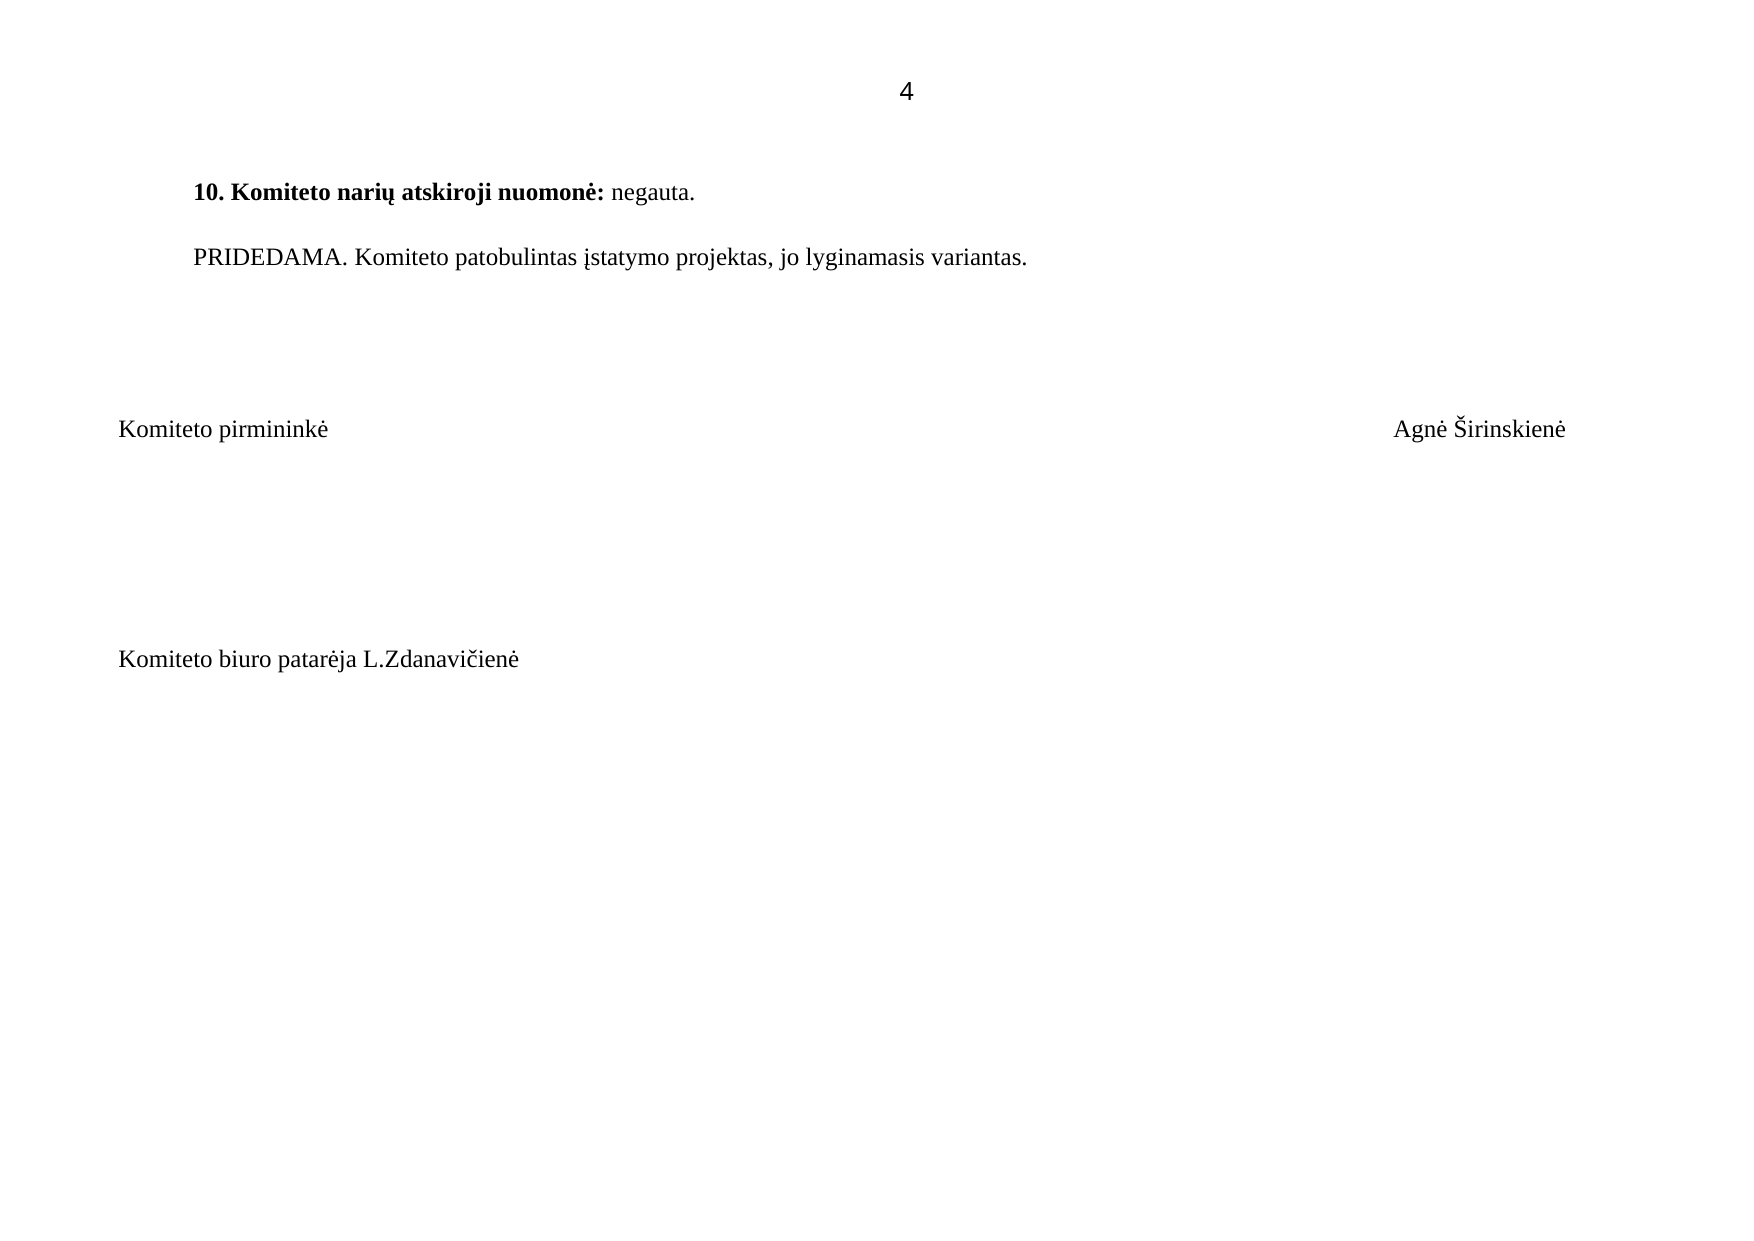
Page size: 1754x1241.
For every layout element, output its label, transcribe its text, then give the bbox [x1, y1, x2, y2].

text 10. Komiteto narių atskiroji nuomonė: negauta. [118, 177, 1695, 206]
text Komiteto pirmininkė (Parašas) Agnė Širinskienė [118, 414, 1695, 443]
text Komiteto biuro patarėja L.Zdanavičienė [118, 644, 1695, 673]
text PRIDEDAMA. Komiteto patobulintas įstatymo projektas, jo lyginamasis variantas. [118, 242, 1695, 271]
